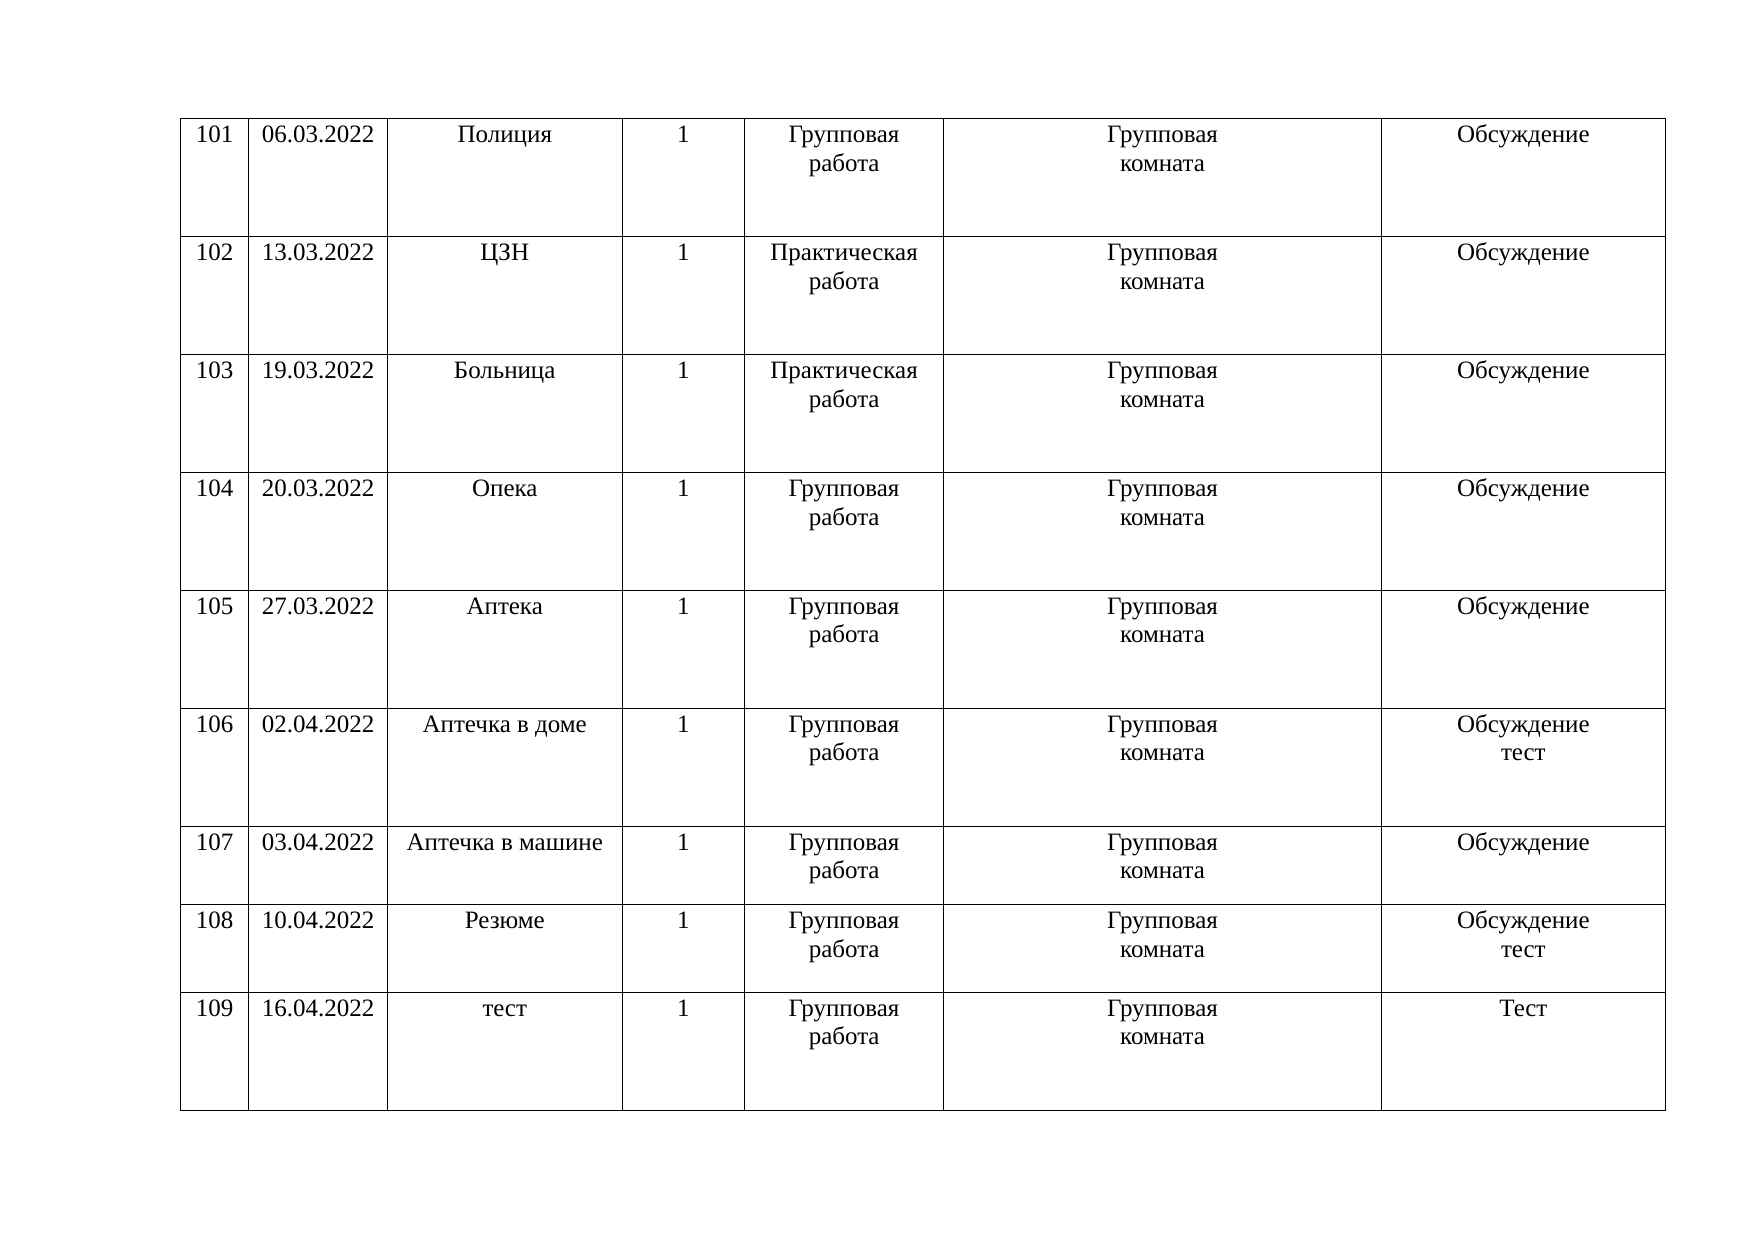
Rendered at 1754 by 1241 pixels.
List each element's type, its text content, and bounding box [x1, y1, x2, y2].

table_cell Групповая работа [745, 905, 943, 992]
table_cell Обсуждение [1382, 591, 1665, 708]
table_cell 27.03.2022 [249, 591, 387, 708]
table_cell Групповая работа [745, 591, 943, 708]
table_cell Групповая работа [745, 993, 943, 1109]
table_cell Групповая работа [745, 827, 943, 904]
table_cell Практическая работа [745, 355, 943, 472]
table_cell Обсуждение [1382, 119, 1665, 236]
table_cell Групповая работа [745, 473, 943, 590]
table_cell Аптечка в машине [388, 827, 622, 904]
table_cell Групповая работа [745, 119, 943, 236]
table_cell 1 [623, 827, 744, 904]
table_cell Аптека [388, 591, 622, 708]
table_cell 1 [623, 237, 744, 354]
table_cell Практическая работа [745, 237, 943, 354]
table_cell 1 [623, 591, 744, 708]
table_cell Групповая комната [944, 473, 1381, 590]
table_cell ЦЗН [388, 237, 622, 354]
table_cell 103 [181, 355, 248, 472]
table_cell Групповая комната [944, 709, 1381, 826]
table_cell Опека [388, 473, 622, 590]
table_cell 10.04.2022 [249, 905, 387, 992]
table_cell Аптечка в доме [388, 709, 622, 826]
table_cell Больница [388, 355, 622, 472]
table_cell 101 [181, 119, 248, 236]
table_cell Обсуждение [1382, 355, 1665, 472]
table_cell Групповая комната [944, 237, 1381, 354]
table_cell 03.04.2022 [249, 827, 387, 904]
table_cell Полиция [388, 119, 622, 236]
table_cell Групповая комната [944, 905, 1381, 992]
table_cell тест [388, 993, 622, 1109]
table_cell 1 [623, 993, 744, 1109]
table_cell 19.03.2022 [249, 355, 387, 472]
table_cell 106 [181, 709, 248, 826]
table_cell 02.04.2022 [249, 709, 387, 826]
table_cell Групповая комната [944, 591, 1381, 708]
table_cell 108 [181, 905, 248, 992]
table_cell Обсуждение [1382, 237, 1665, 354]
table_cell 13.03.2022 [249, 237, 387, 354]
table_cell 16.04.2022 [249, 993, 387, 1109]
table_cell Тест [1382, 993, 1665, 1109]
table_cell Групповая комната [944, 827, 1381, 904]
table_cell Резюме [388, 905, 622, 992]
table_cell 107 [181, 827, 248, 904]
table_cell 1 [623, 473, 744, 590]
table_cell Обсуждение [1382, 473, 1665, 590]
table_cell 20.03.2022 [249, 473, 387, 590]
table_cell Групповая комната [944, 119, 1381, 236]
table_cell Обсуждение [1382, 827, 1665, 904]
table_cell Групповая комната [944, 355, 1381, 472]
table_cell Групповая работа [745, 709, 943, 826]
table_cell 06.03.2022 [249, 119, 387, 236]
table_cell 104 [181, 473, 248, 590]
table_cell 1 [623, 709, 744, 826]
table_cell 109 [181, 993, 248, 1109]
table_cell 1 [623, 905, 744, 992]
table_cell 1 [623, 355, 744, 472]
table_cell Групповая комната [944, 993, 1381, 1109]
table_cell 105 [181, 591, 248, 708]
table_cell Обсуждение тест [1382, 905, 1665, 992]
table_cell 102 [181, 237, 248, 354]
table_cell 1 [623, 119, 744, 236]
table_cell Обсуждение тест [1382, 709, 1665, 826]
